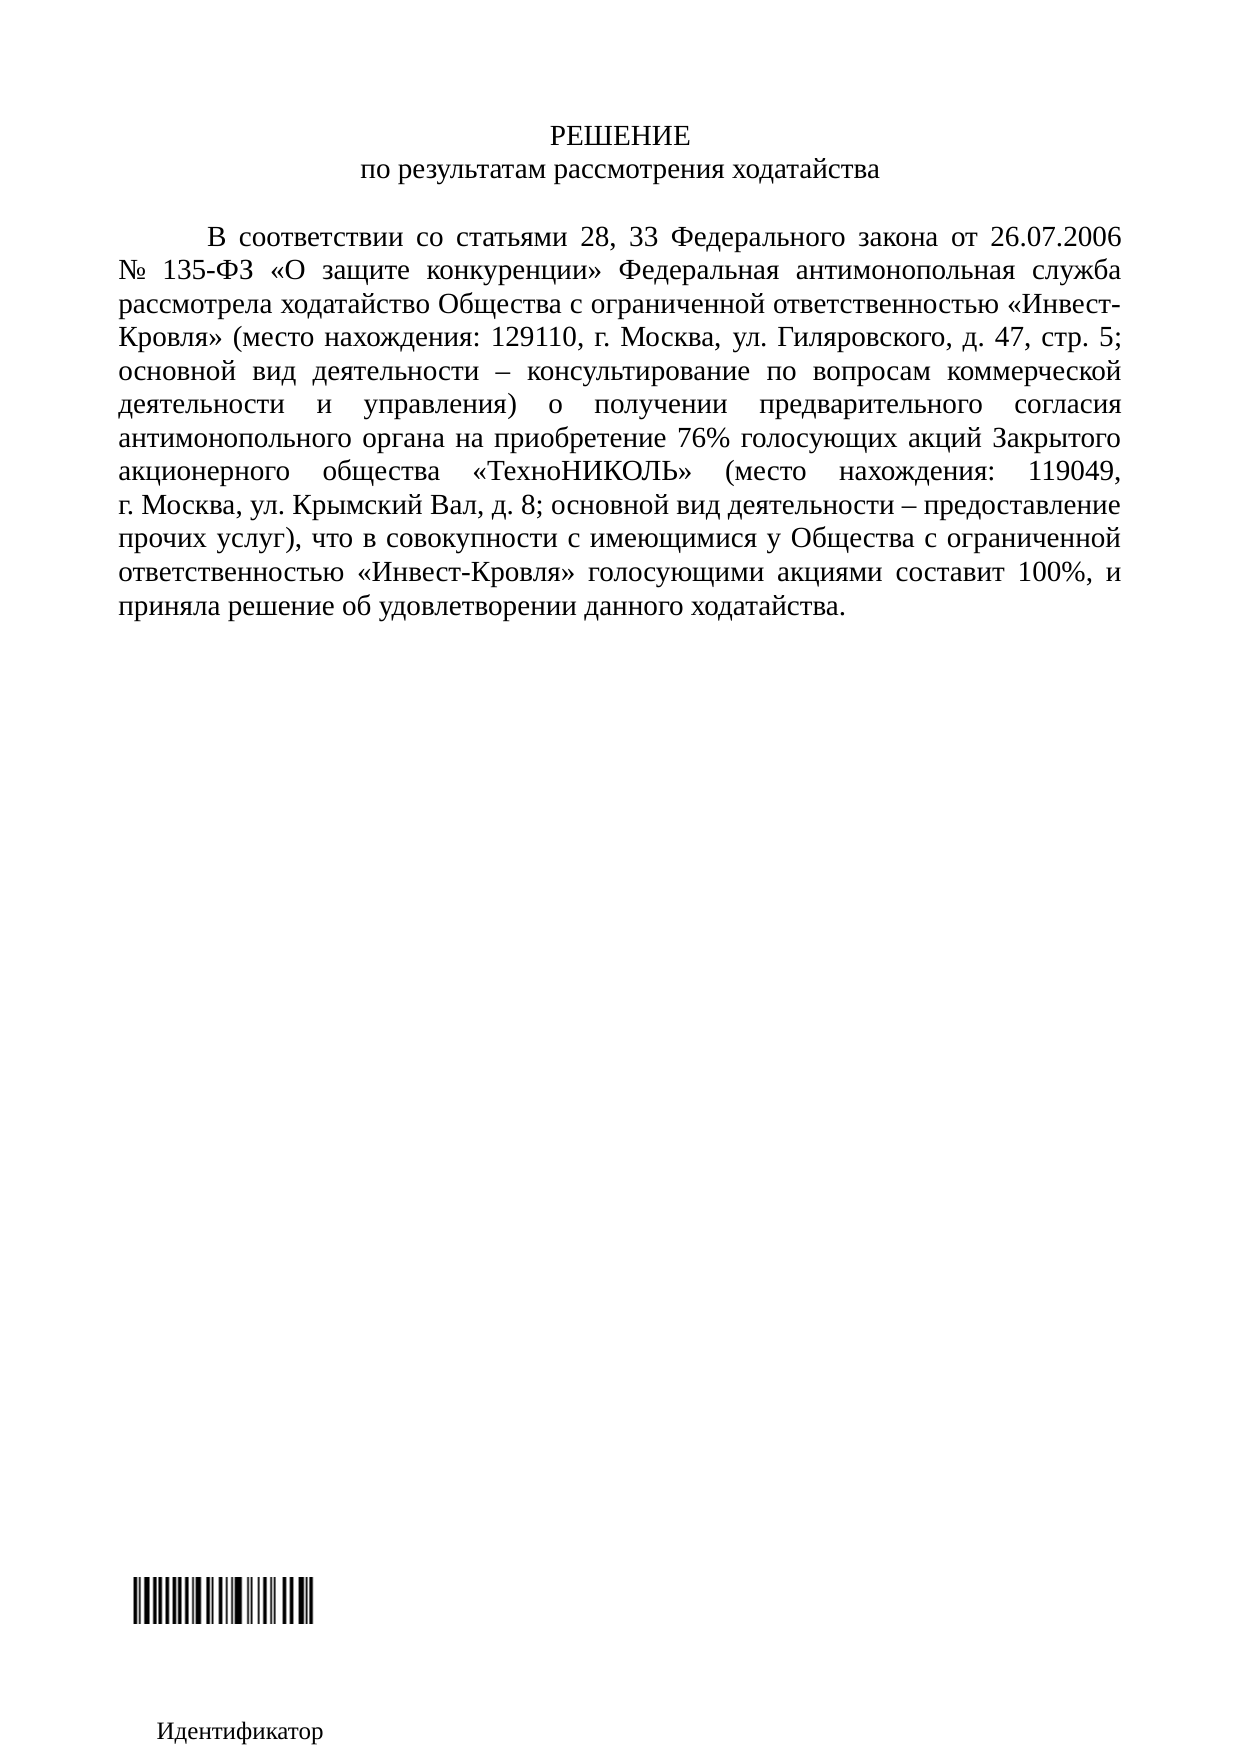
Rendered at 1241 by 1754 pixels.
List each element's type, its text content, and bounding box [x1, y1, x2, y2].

text В соответствии со статьями 28, 33 Федерального закона от 26.07.2006 № 135-ФЗ «О защите конкуренции» Федеральная антимонопольная служба рассмотрела ходатайство Общества с ограниченной ответственностью «Инвест-Кровля» (место нахождения: 129110, г. Москва, ул. Гиляровского, д. 47, стр. 5; основной вид деятельности – консультирование по вопросам коммерческой деятельности и управления) о получении предварительного согласия антимонопольного органа на приобретение 76% голосующих акций Закрытого акционерного общества «ТехноНИКОЛЬ» (место нахождения: 119049, г. Москва, ул. Крымский Вал, д. 8; основной вид деятельности – предоставление прочих услуг), что в совокупности с имеющимися у Общества с ограниченной ответственностью «Инвест-Кровля» голосующими акциями составит 100%, и приняла решение об удовлетворении данного ходатайства. [118, 219, 1122, 621]
text РЕШЕНИЕ [118, 118, 1122, 152]
text по результатам рассмотрения ходатайства [118, 152, 1122, 185]
picture [118, 1577, 331, 1624]
